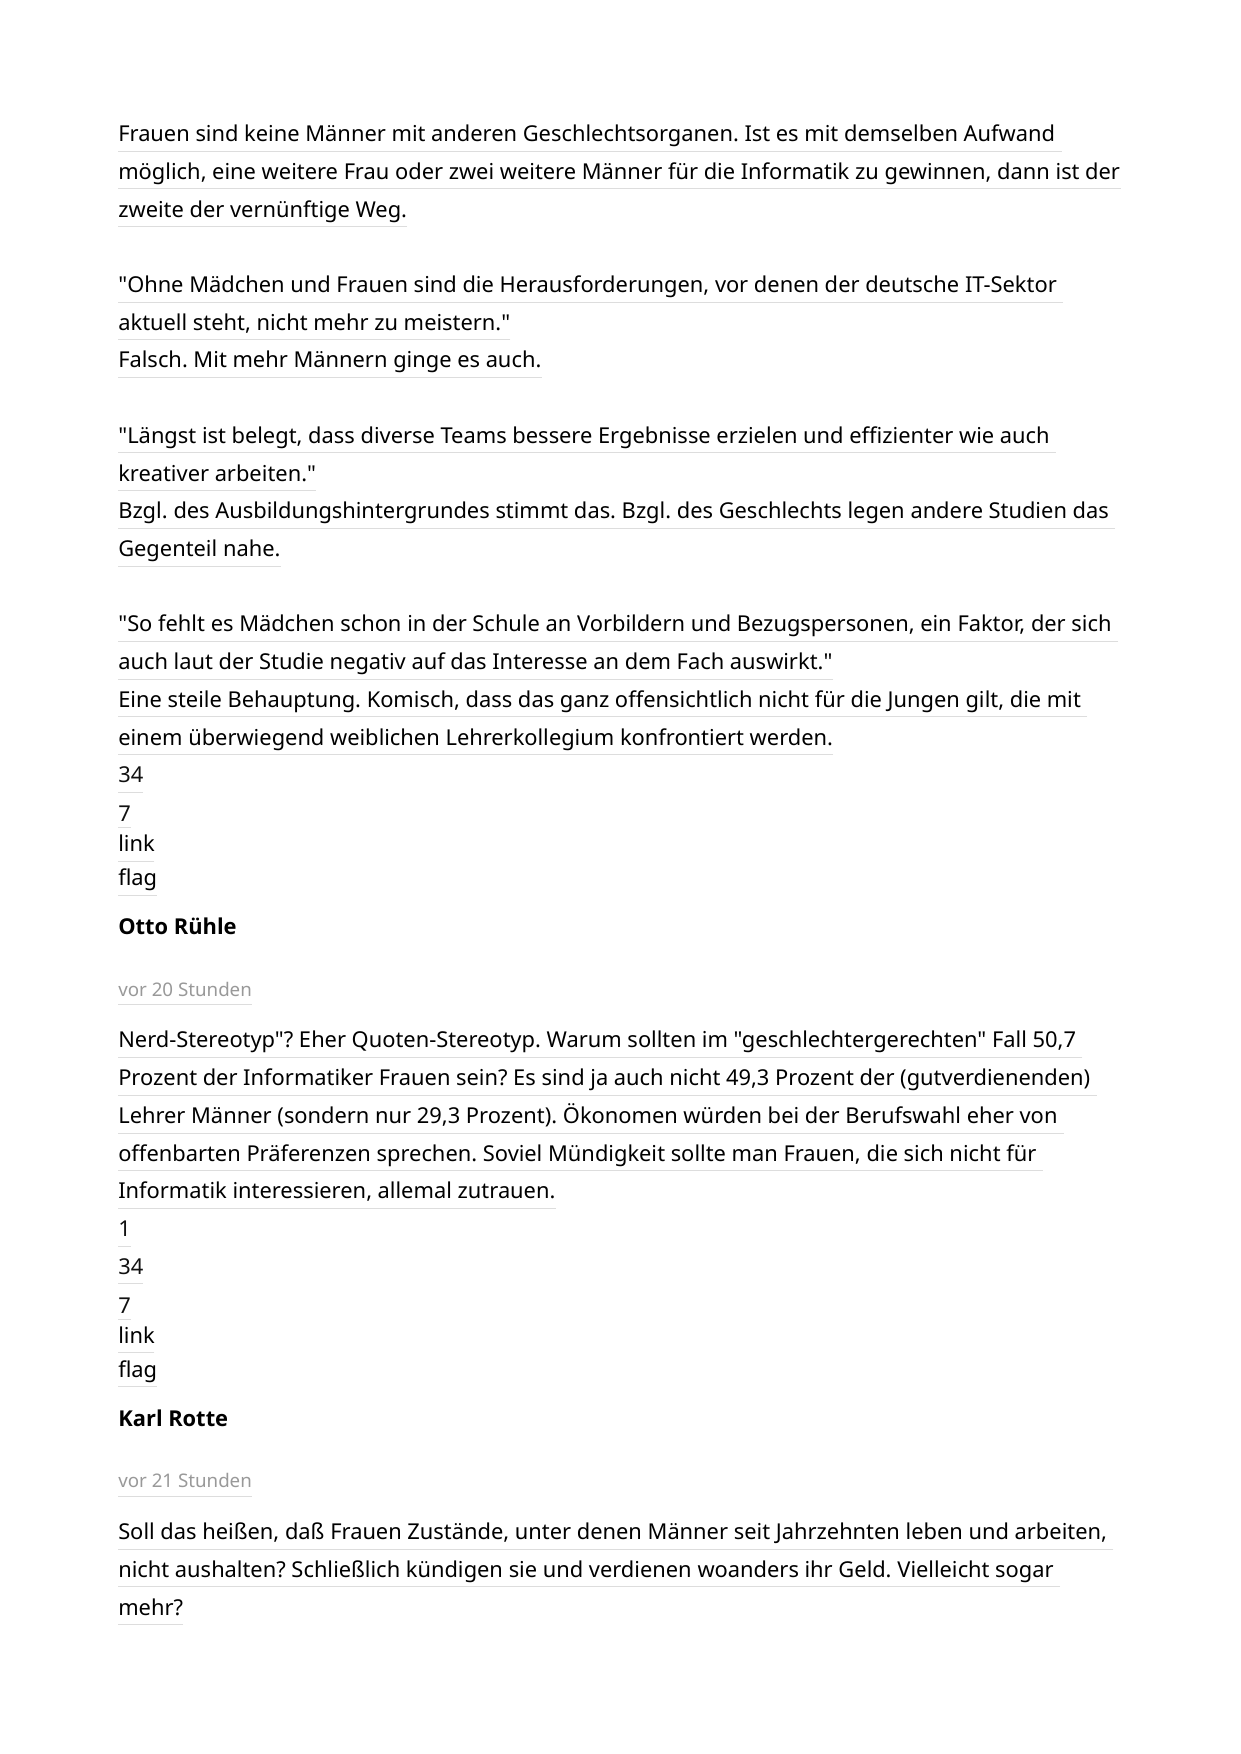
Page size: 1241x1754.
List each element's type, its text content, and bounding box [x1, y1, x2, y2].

text Karl Rotte [118, 1403, 1122, 1433]
text Otto Rühle [118, 911, 1122, 941]
text Frauen sind keine Männer mit anderen Geschlechtsorganen. Ist es mit demselben Aufwand möglich, eine weitere Frau oder zwei weitere Männer für die Informatik zu gewinnen, dann ist der zweite der vernünftige Weg. "Ohne Mädchen und Frauen sind die Herausforderungen, vor denen der deutsche IT-Sektor aktuell steht, nicht mehr zu meistern." Falsch. Mit mehr Männern ginge es auch. "Längst ist belegt, dass diverse Teams bessere Ergebnisse erzielen und effizienter wie auch kreativer arbeiten." Bzgl. des Ausbildungshintergrundes stimmt das. Bzgl. des Geschlechts legen andere Studien das Gegenteil nahe. "So fehlt es Mädchen schon in der Schule an Vorbildern und Bezugspersonen, ein Faktor, der sich auch laut der Studie negativ auf das Interesse an dem Fach auswirkt." Eine steile Behauptung. Komisch, dass das ganz offensichtlich nicht für die Jungen gilt, die mit einem überwiegend weiblichen Lehrerkollegium konfrontiert werden. [118, 118, 1122, 755]
text flag [118, 862, 1122, 896]
text flag [118, 1353, 1122, 1387]
text Nerd-Stereotyp"? Eher Quoten-Stereotyp. Warum sollten im "geschlechtergerechten" Fall 50,7 Prozent der Informatiker Frauen sein? Es sind ja auch nicht 49,3 Prozent der (gutverdienenden) Lehrer Männer (sondern nur 29,3 Prozent). Ökonomen würden bei der Berufswahl eher von offenbarten Präferenzen sprechen. Soviel Mündigkeit sollte man Frauen, die sich nicht für Informatik interessieren, allemal zutrauen. [118, 1024, 1122, 1209]
text 1 [118, 1213, 1122, 1247]
text vor 21 Stunden [118, 1467, 1117, 1497]
text 7 [118, 1288, 1122, 1320]
text 34 [118, 759, 1122, 793]
text link [118, 828, 1122, 862]
text Soll das heißen, daß Frauen Zustände, unter denen Männer seit Jahrzehnten leben und arbeiten, nicht aushalten? Schließlich kündigen sie und verdienen woanders ihr Geld. Vielleicht sogar mehr? [118, 1516, 1122, 1625]
text 34 [118, 1251, 1122, 1284]
text 7 [118, 797, 1122, 828]
text vor 20 Stunden [118, 976, 1117, 1005]
text link [118, 1320, 1122, 1353]
